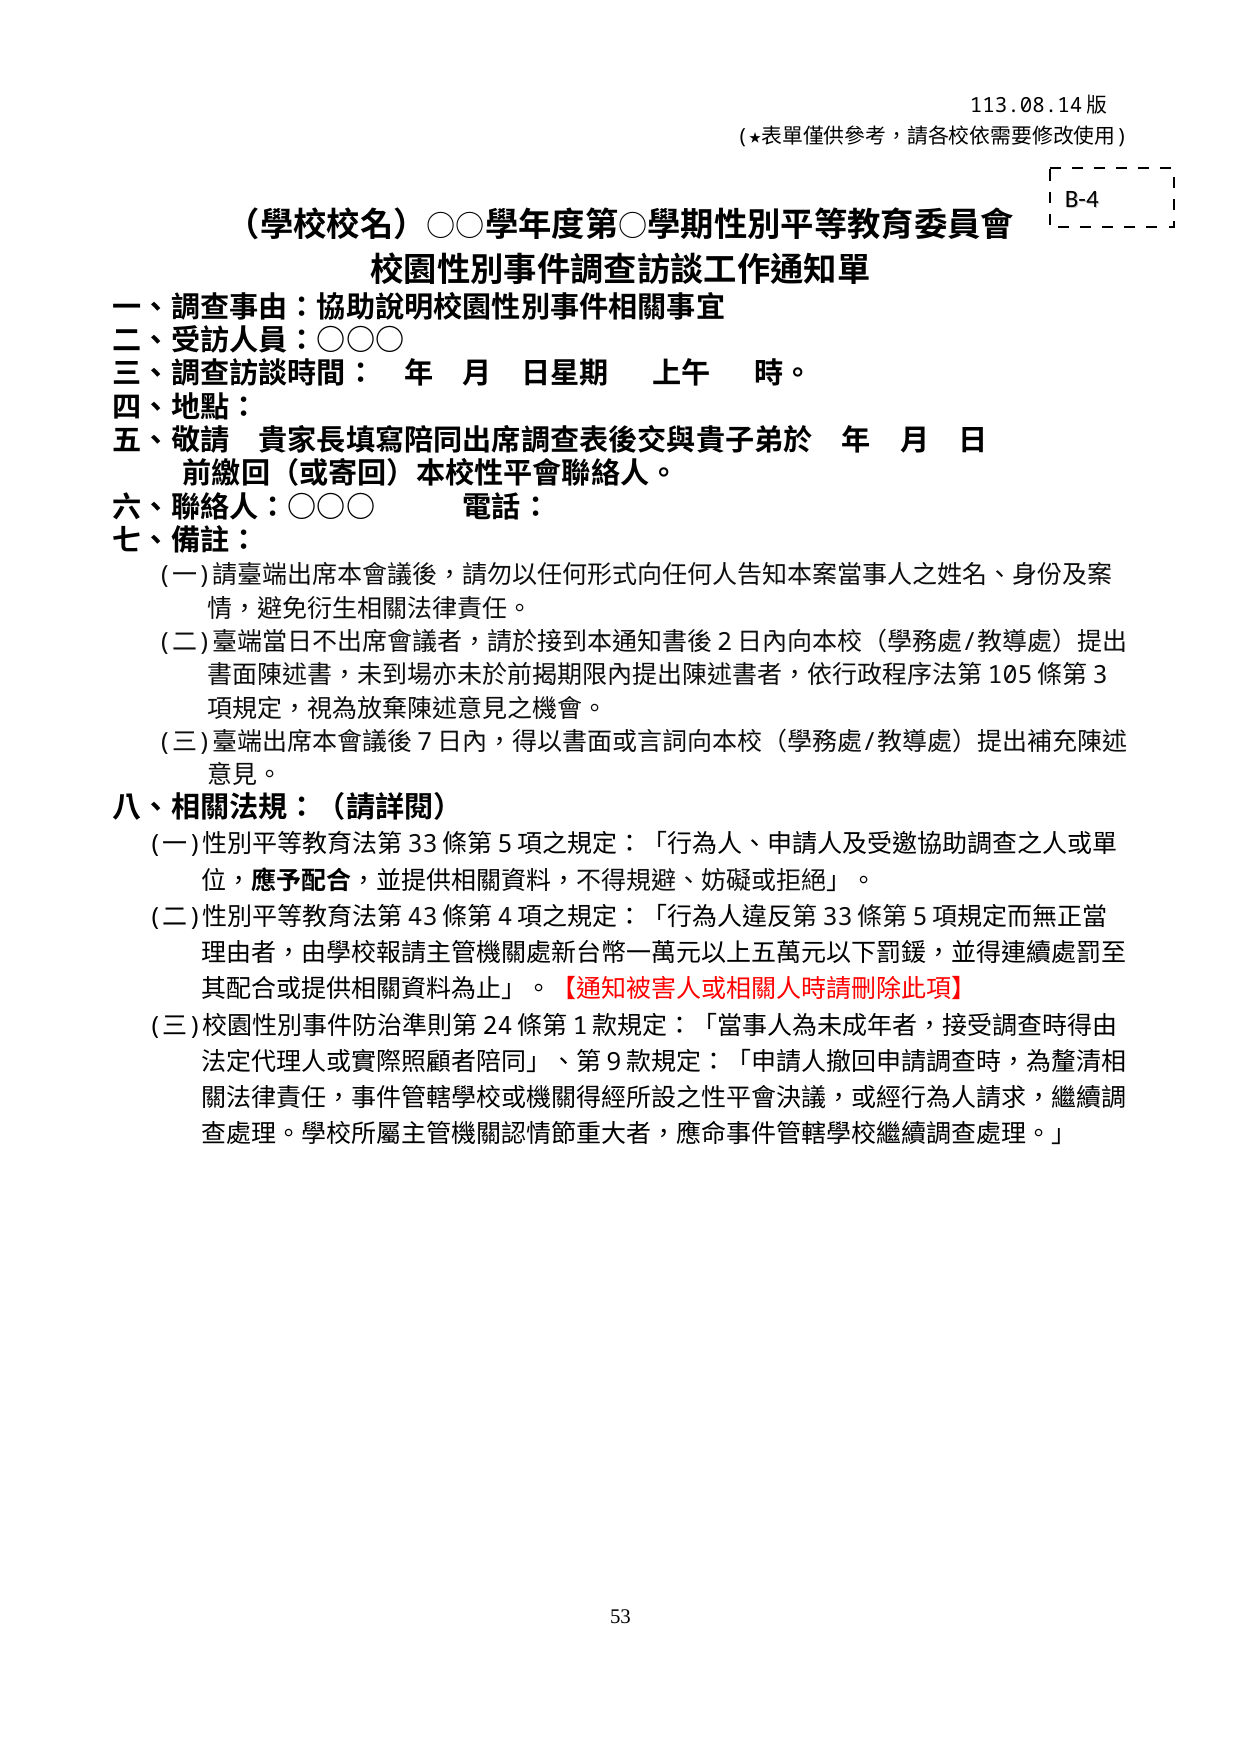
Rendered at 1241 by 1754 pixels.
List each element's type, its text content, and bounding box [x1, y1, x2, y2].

text (二)臺端當日不出席會議者，請於接到本通知書後2日內向本校（學務處/教導處）提出書面陳述書，未到場亦未於前揭期限內提出陳述書者，依行政程序法第105條第3項規定，視為放棄陳述意見之機會。 [157, 624, 1128, 724]
text (三)校園性別事件防治準則第24條第1款規定：「當事人為未成年者，接受調查時得由法定代理人或實際照顧者陪同」、第9款規定：「申請人撤回申請調查時，為釐清相關法律責任，事件管轄學校或機關得經所設之性平會決議，或經行為人請求，繼續調查處理。學校所屬主管機關認情節重大者，應命事件管轄學校繼續調查處理。」 [147, 1005, 1128, 1150]
text (二)性別平等教育法第43條第4項之規定：「行為人違反第33條第5項規定而無正當理由者，由學校報請主管機關處新台幣一萬元以上五萬元以下罰鍰，並得連續處罰至其配合或提供相關資料為止」。【通知被害人或相關人時請刪除此項】 [147, 896, 1128, 1005]
text 校園性別事件調查訪談工作通知單 [112, 242, 1128, 291]
text (一)性別平等教育法第33條第5項之規定：「行為人、申請人及受邀協助調查之人或單位，應予配合，並提供相關資料，不得規避、妨礙或拒絕」。 [147, 824, 1128, 896]
text 前繳回（或寄回）本校性平會聯絡人。 [112, 457, 1128, 491]
text 二、受訪人員：○○○ [112, 324, 1128, 357]
text 八、相關法規：（請詳閱） [112, 791, 1128, 824]
text 四、地點： [112, 391, 1128, 424]
text (三)臺端出席本會議後7日內，得以書面或言詞向本校（學務處/教導處）提出補充陳述意見。 [157, 724, 1128, 791]
text 五、敬請 貴家長填寫陪同出席調查表後交與貴子弟於 年 月 日 [112, 424, 1128, 457]
text 六、聯絡人：○○○ 電話： [112, 491, 1128, 524]
text 一、調查事由：協助說明校園性別事件相關事宜 [112, 291, 1128, 324]
text 七、備註： [112, 524, 1128, 557]
text （學校校名）○○學年度第○學期性別平等教育委員會 [112, 180, 1128, 242]
text (一)請臺端出席本會議後，請勿以任何形式向任何人告知本案當事人之姓名、身份及案情，避免衍生相關法律責任。 [157, 557, 1128, 624]
text 三、調查訪談時間： 年 月 日星期 上午 時。 [112, 357, 1128, 391]
